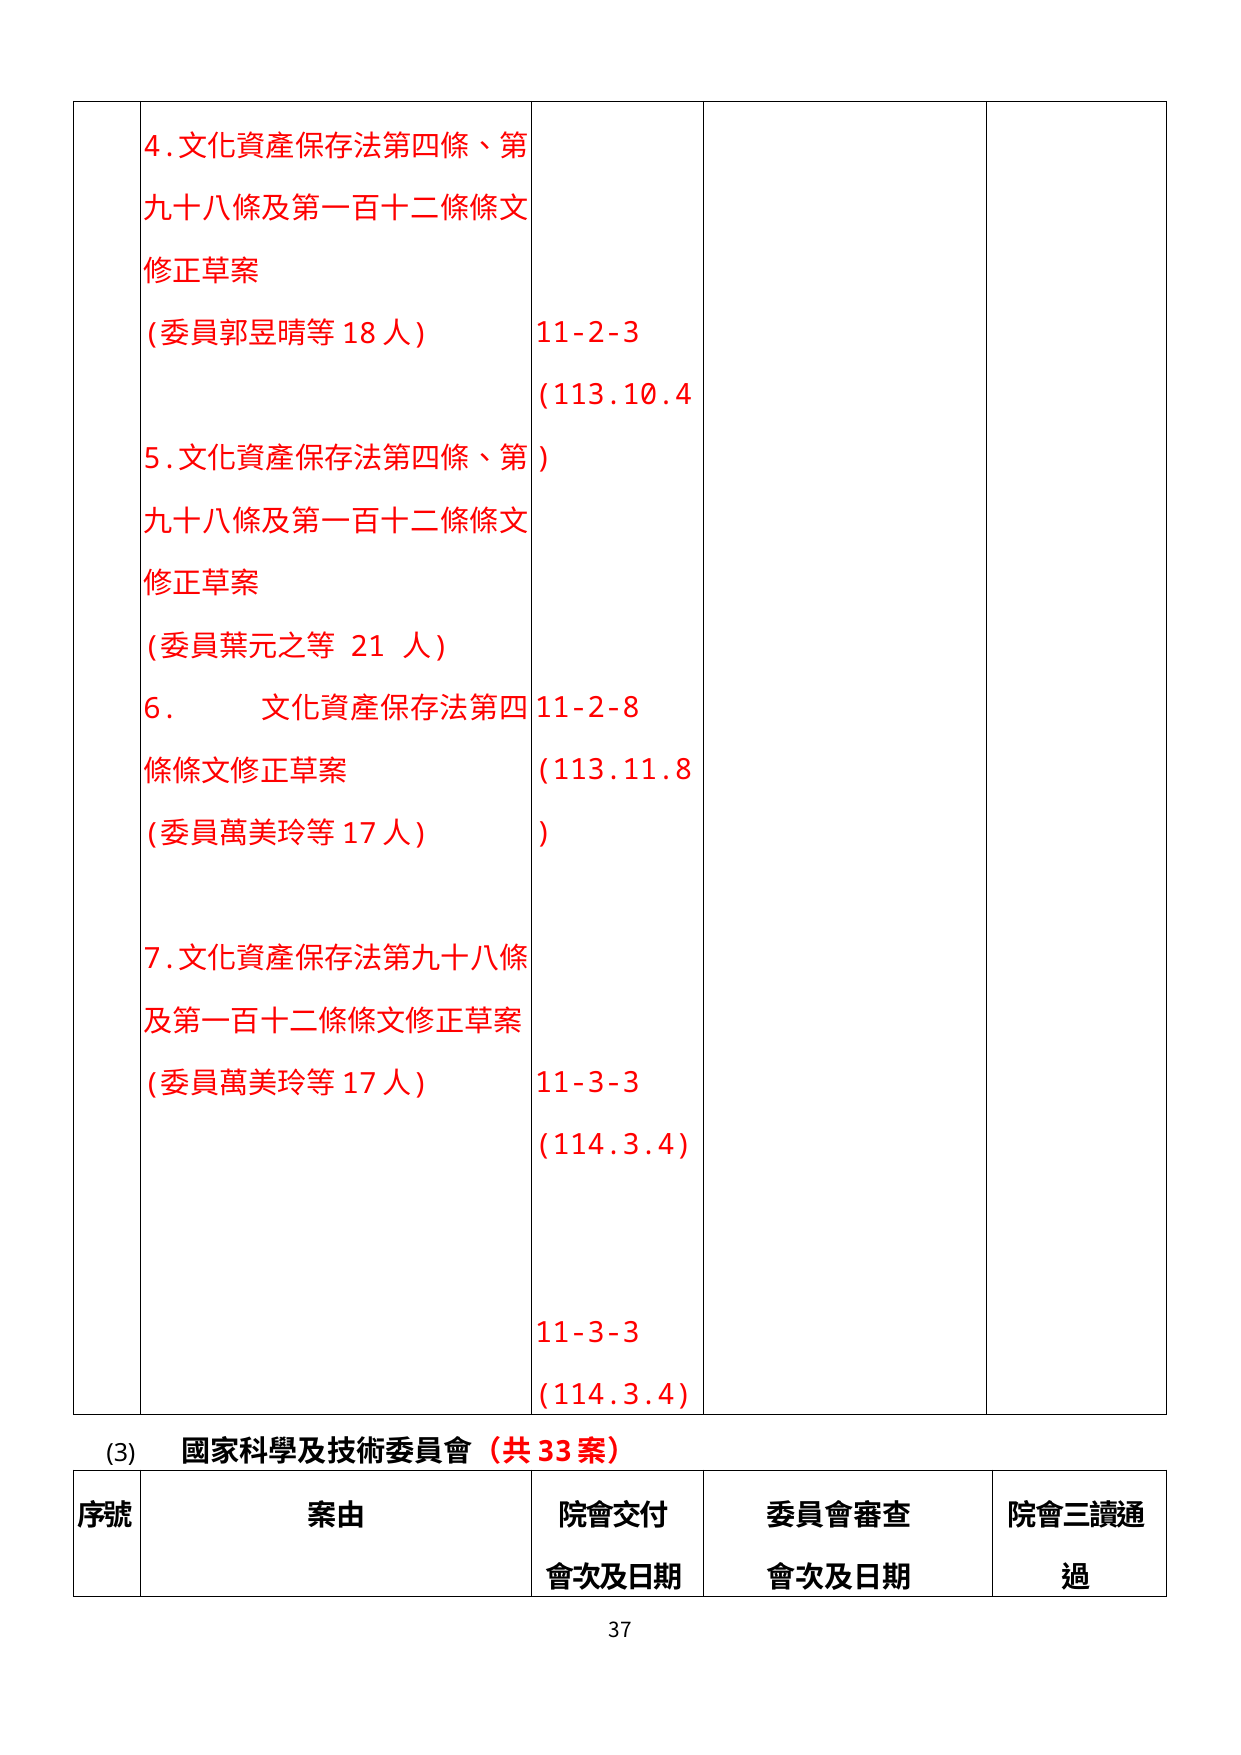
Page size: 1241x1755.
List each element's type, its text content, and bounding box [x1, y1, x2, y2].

table_cell [74, 102, 140, 1414]
table_cell 11-2-3 (113.10.4) 11-2-8 (113.11.8) 11-3-3 (114.3.4) 11-3-3 (114.3.4) [532, 102, 703, 1414]
table_cell [987, 102, 1166, 1414]
table_cell [704, 102, 986, 1414]
table_header 委員會審查 會次及日期 [704, 1471, 992, 1596]
table_header 院會交付 會次及日期 [532, 1471, 703, 1596]
table_header 序號 [74, 1471, 140, 1596]
table_cell 4.文化資產保存法第四條、第九十八條及第一百十二條條文修正草案 (委員郭昱晴等18人) 5.文化資產保存法第四條、第九十八條及第一百十二條條文修正草案 (委員葉元之等 21 人) 6. 文化資產保存法第四條條文修正草案 (委員萬美玲等17人) 7.文化資產保存法第九十八條及第一百十二條條文修正草案 (委員萬美玲等17人) [141, 102, 531, 1414]
list 國家科學及技術委員會（共33案） [106, 1428, 1166, 1469]
table_header 院會三讀通過 [993, 1471, 1166, 1596]
table_header 案由 [141, 1471, 531, 1596]
